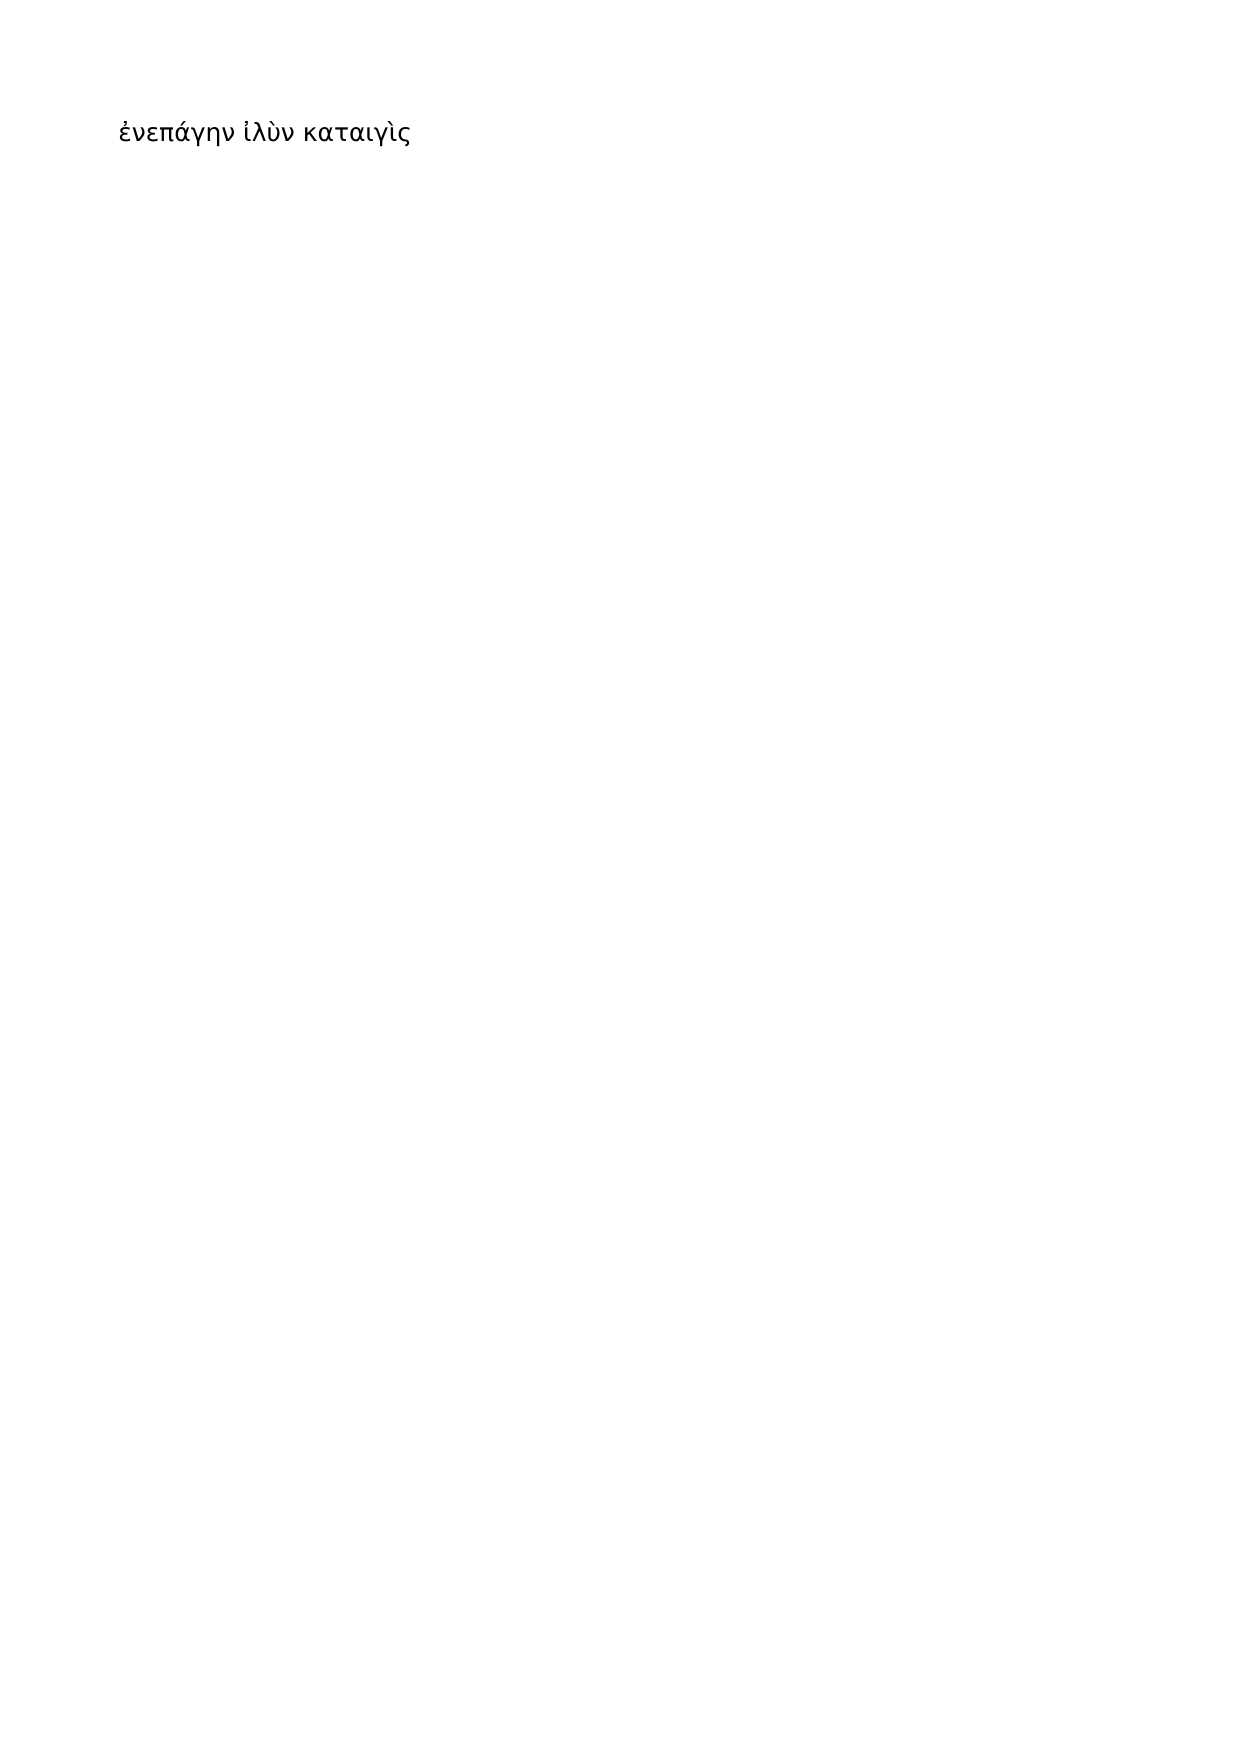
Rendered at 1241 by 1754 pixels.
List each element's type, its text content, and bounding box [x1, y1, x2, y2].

text ἐνεπάγην ἰλὺν καταιγὶς [118, 118, 1122, 147]
